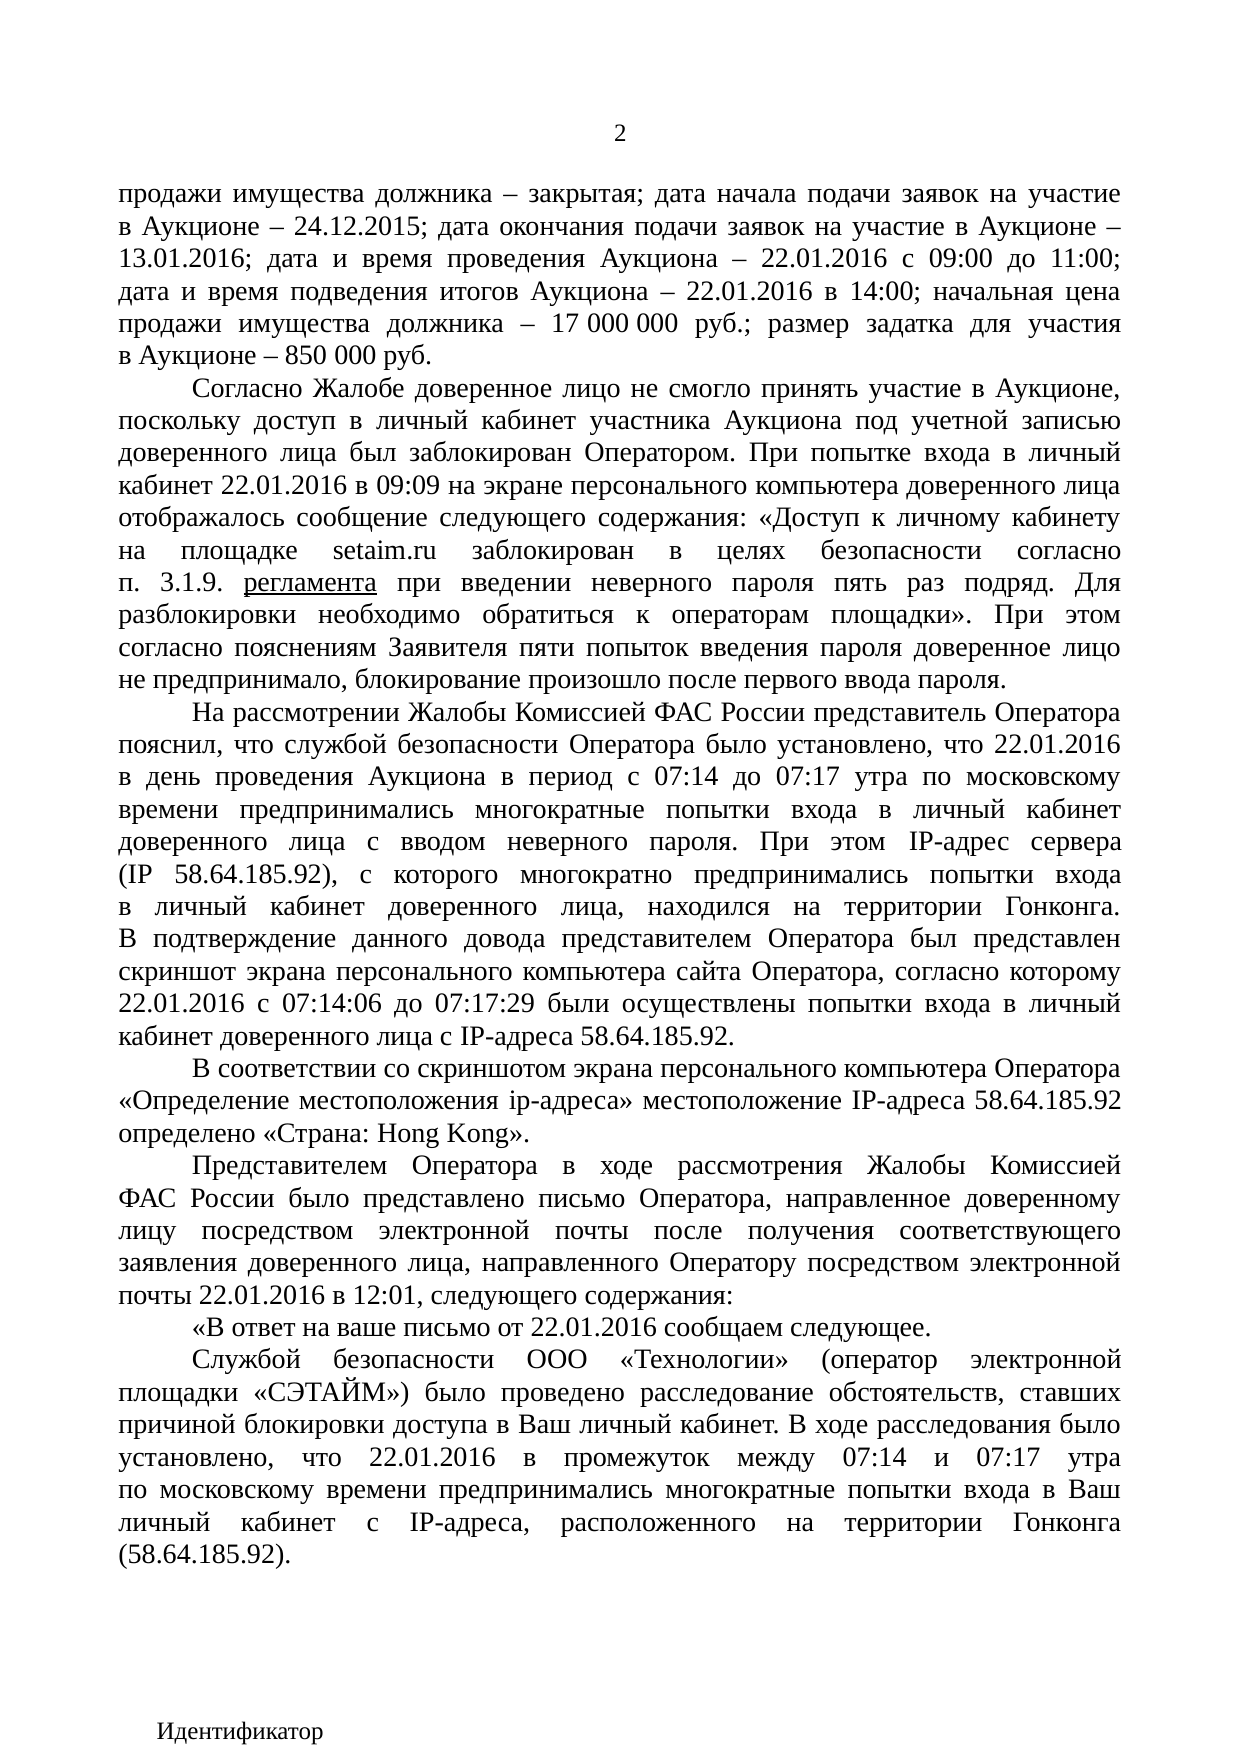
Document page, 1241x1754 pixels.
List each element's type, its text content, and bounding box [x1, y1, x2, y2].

text В соответствии со скриншотом экрана персонального компьютера Оператора «Определение местоположения ip-адреса» местоположение IP-адреса 58.64.185.92 определено «Страна: Hong Kong». [118, 1051, 1122, 1148]
text продажи имущества должника – закрытая; дата начала подачи заявок на участие в Аукционе – 24.12.2015; дата окончания подачи заявок на участие в Аукционе – 13.01.2016; дата и время проведения Аукциона – 22.01.2016 с 09:00 до 11:00; дата и время подведения итогов Аукциона – 22.01.2016 в 14:00; начальная цена продажи имущества должника – 17 000 000 руб.; размер задатка для участия в Аукционе – 850 000 руб. [118, 176, 1122, 371]
text «В ответ на ваше письмо от 22.01.2016 сообщаем следующее. [118, 1310, 1122, 1343]
text На рассмотрении Жалобы Комиссией ФАС России представитель Оператора пояснил, что службой безопасности Оператора было установлено, что 22.01.2016 в день проведения Аукциона в период с 07:14 до 07:17 утра по московскому времени предпринимались многократные попытки входа в личный кабинет доверенного лица с вводом неверного пароля. При этом IP-адрес сервера (IP 58.64.185.92), с которого многократно предпринимались попытки входа в личный кабинет доверенного лица, находился на территории Гонконга. В подтверждение данного довода представителем Оператора был представлен скриншот экрана персонального компьютера сайта Оператора, согласно которому 22.01.2016 с 07:14:06 до 07:17:29 были осуществлены попытки входа в личный кабинет доверенного лица с IP-адреса 58.64.185.92. [118, 695, 1122, 1051]
text Службой безопасности ООО «Технологии» (оператор электронной площадки «СЭТАЙМ») было проведено расследование обстоятельств, ставших причиной блокировки доступа в Ваш личный кабинет. В ходе расследования было установлено, что 22.01.2016 в промежуток между 07:14 и 07:17 утра по московскому времени предпринимались многократные попытки входа в Ваш личный кабинет c IP-адреса, расположенного на территории Гонконга (58.64.185.92). [118, 1343, 1122, 1569]
text Представителем Оператора в ходе рассмотрения Жалобы Комиссией ФАС России было представлено письмо Оператора, направленное доверенному лицу посредством электронной почты после получения соответствующего заявления доверенного лица, направленного Оператору посредством электронной почты 22.01.2016 в 12:01, следующего содержания: [118, 1148, 1122, 1310]
text Согласно Жалобе доверенное лицо не смогло принять участие в Аукционе, поскольку доступ в личный кабинет участника Аукциона под учетной записью доверенного лица был заблокирован Оператором. При попытке входа в личный кабинет 22.01.2016 в 09:09 на экране персонального компьютера доверенного лица отображалось сообщение следующего содержания: «Доступ к личному кабинету на площадке setaim.ru заблокирован в целях безопасности согласно п. 3.1.9. регламента при введении неверного пароля пять раз подряд. Для разблокировки необходимо обратиться к операторам площадки». При этом согласно пояснениям Заявителя пяти попыток введения пароля доверенное лицо не предпринимало, блокирование произошло после первого ввода пароля. [118, 371, 1122, 695]
